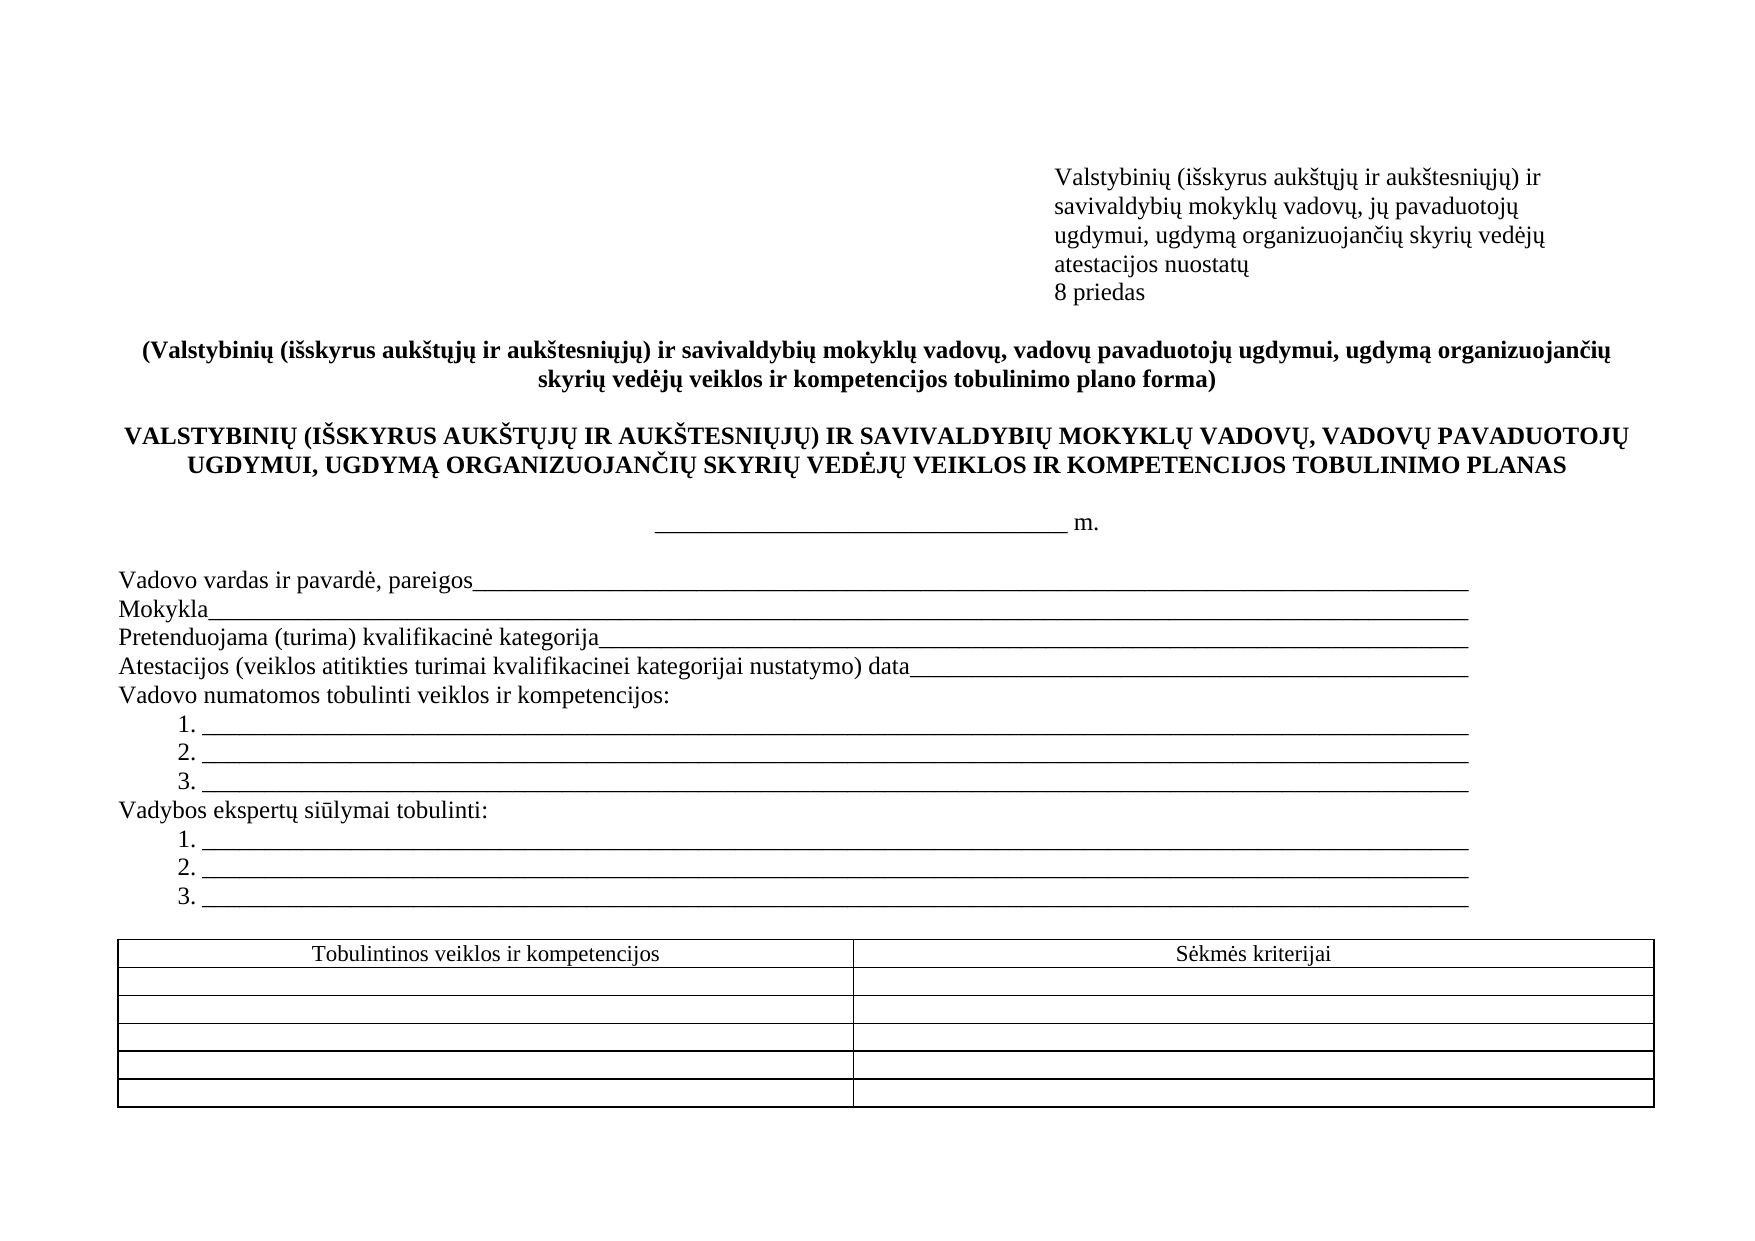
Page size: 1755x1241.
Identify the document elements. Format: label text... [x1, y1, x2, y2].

text (Valstybinių (išskyrus aukštųjų ir aukštesniųjų) ir savivaldybių mokyklų vadovų, vadovų pavaduotojų ugdymui, ugdymą organizuojančių skyrių vedėjų veiklos ir kompetencijos tobulinimo plano forma) [118, 335, 1636, 392]
text Vadovo numatomos tobulinti veiklos ir kompetencijos: [118, 680, 1636, 709]
text _________________________________ m. [118, 507, 1636, 536]
table_cell [854, 1052, 1653, 1078]
table_header Tobulintinos veiklos ir kompetencijos [119, 940, 853, 967]
text 3. [118, 881, 1636, 910]
table_header Sėkmės kriterijai [854, 940, 1653, 967]
text 2. [118, 737, 1636, 766]
text Mokykla [118, 594, 1636, 622]
text 3. [118, 766, 1636, 795]
table_cell [854, 1080, 1653, 1106]
text 8 priedas [1054, 277, 1568, 306]
text VALSTYBINIŲ (IŠSKYRUS AUKŠTŲJŲ IR AUKŠTESNIŲJŲ) IR SAVIVALDYBIŲ MOKYKLŲ VADOVŲ, VADOVŲ PAVADUOTOJŲ UGDYMUI, UGDYMĄ ORGANIZUOJANČIŲ SKYRIŲ VEDĖJŲ VEIKLOS IR KOMPETENCIJOS TOBULINIMO PLANAS [118, 421, 1636, 479]
table_cell [119, 968, 853, 994]
table_cell [119, 1052, 853, 1078]
text 1. [118, 709, 1636, 737]
text Pretenduojama (turima) kvalifikacinė kategorija [118, 622, 1636, 651]
text Valstybinių (išskyrus aukštųjų ir aukštesniųjų) ir savivaldybių mokyklų vadovų, jų pavaduotojų ugdymui, ugdymą organizuojančių skyrių vedėjų atestacijos nuostatų [1054, 162, 1568, 277]
table_cell [119, 1024, 853, 1050]
table_cell [119, 996, 853, 1022]
text Vadybos ekspertų siūlymai tobulinti: [118, 795, 1636, 824]
text Atestacijos (veiklos atitikties turimai kvalifikacinei kategorijai nustatymo) data [118, 651, 1636, 680]
table_cell [854, 1024, 1653, 1050]
text 2. [118, 852, 1636, 881]
table_cell [119, 1080, 853, 1106]
table_cell [854, 968, 1653, 994]
text 1. [118, 824, 1636, 852]
text Vadovo vardas ir pavardė, pareigos [118, 565, 1636, 594]
table_cell [854, 996, 1653, 1022]
